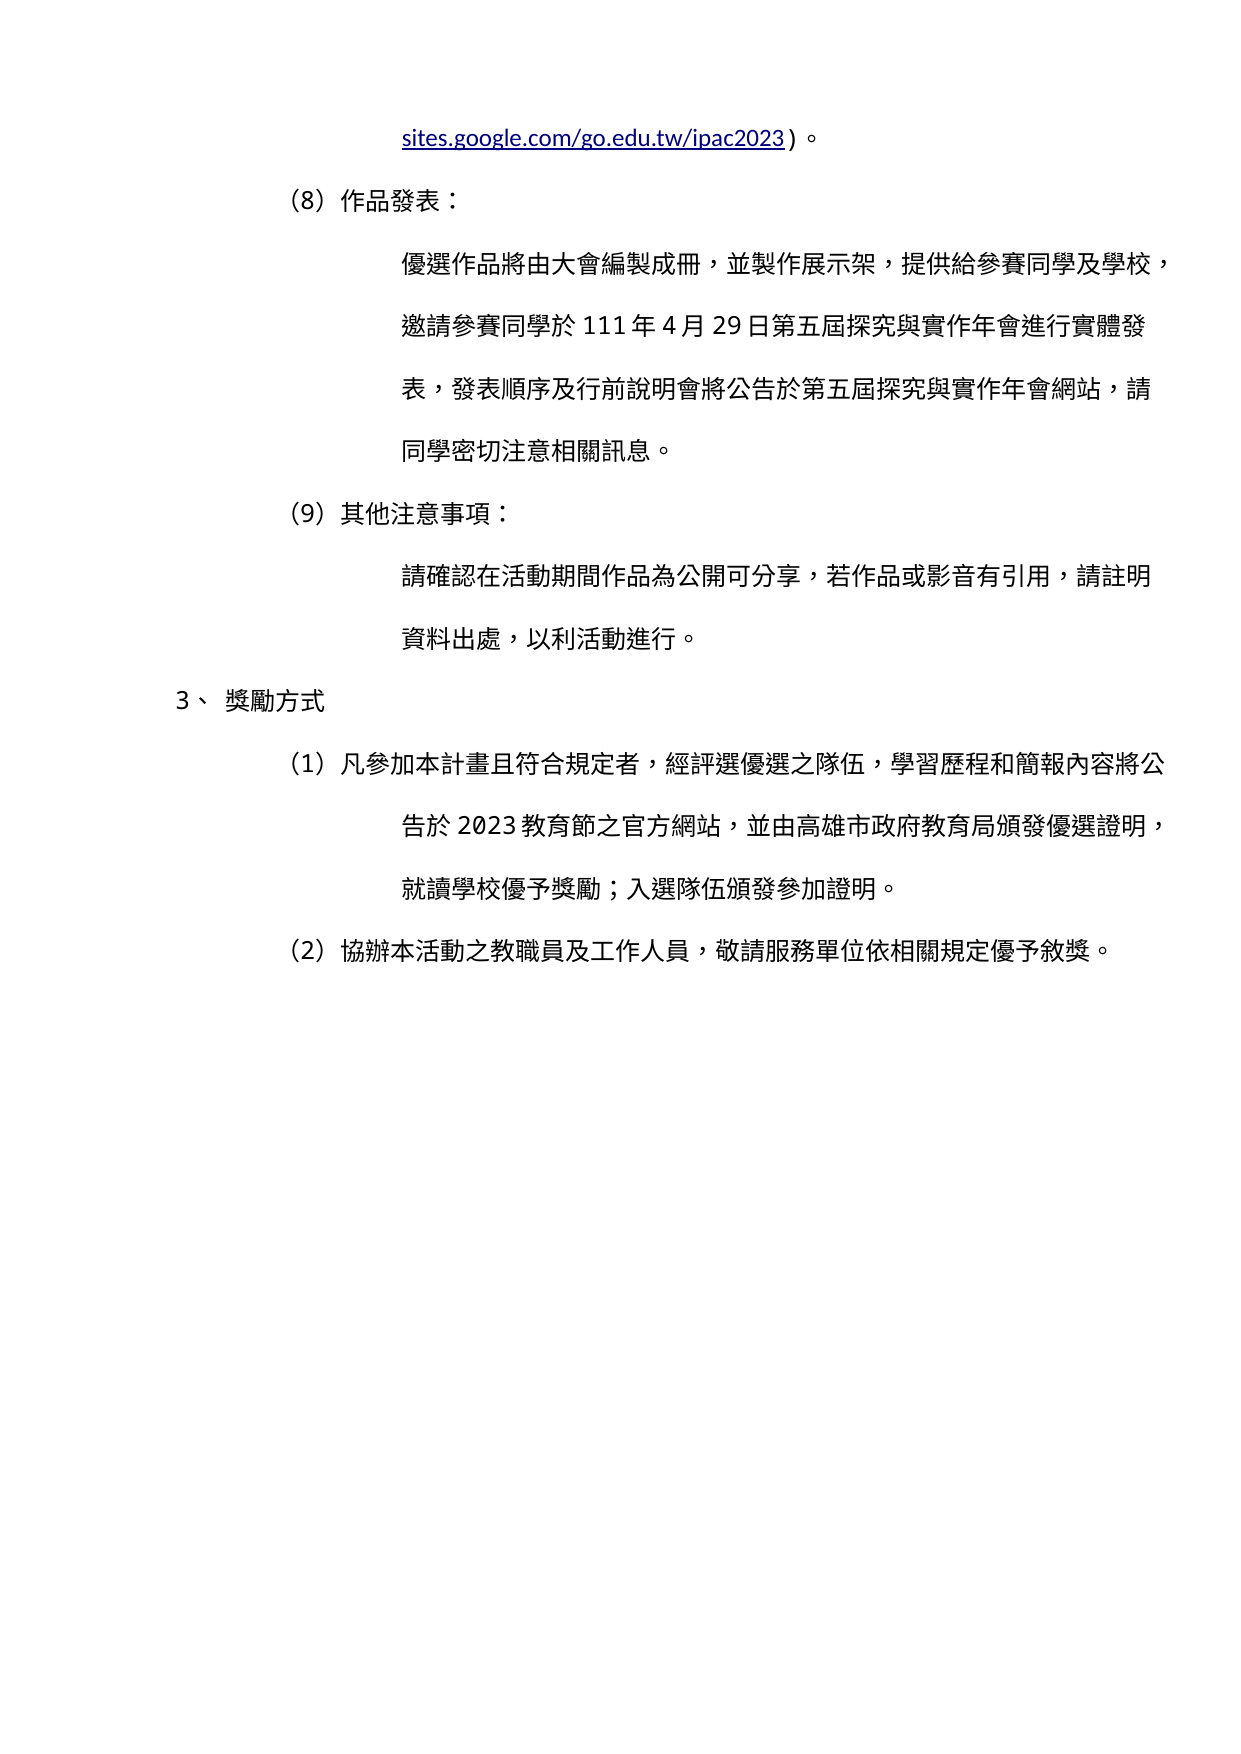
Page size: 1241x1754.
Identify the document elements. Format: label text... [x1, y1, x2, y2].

list 協辦本活動之教職員及工作人員，敬請服務單位依相關規定優予敘獎。 [275, 908, 1165, 971]
list sites.google.com/go.edu.tw/ipac2023)。 [275, 96, 1165, 158]
list 作品發表： 優選作品將由大會編製成冊，並製作展示架，提供給參賽同學及學校，邀請參賽同學於111年4月29日第五屆探究與實作年會進行實體發表，發表順序及行前說明會將公告於第五屆探究與實作年會網站，請同學密切注意相關訊息。 [275, 158, 1165, 471]
list 凡參加本計畫且符合規定者，經評選優選之隊伍，學習歷程和簡報內容將公告於2023教育節之官方網站，並由高雄市政府教育局頒發優選證明，就讀學校優予獎勵；入選隊伍頒發參加證明。 [275, 721, 1165, 908]
list 其他注意事項： 請確認在活動期間作品為公開可分享，若作品或影音有引用，請註明資料出處，以利活動進行。 [275, 471, 1165, 658]
list 獎勵方式 [175, 658, 1165, 721]
